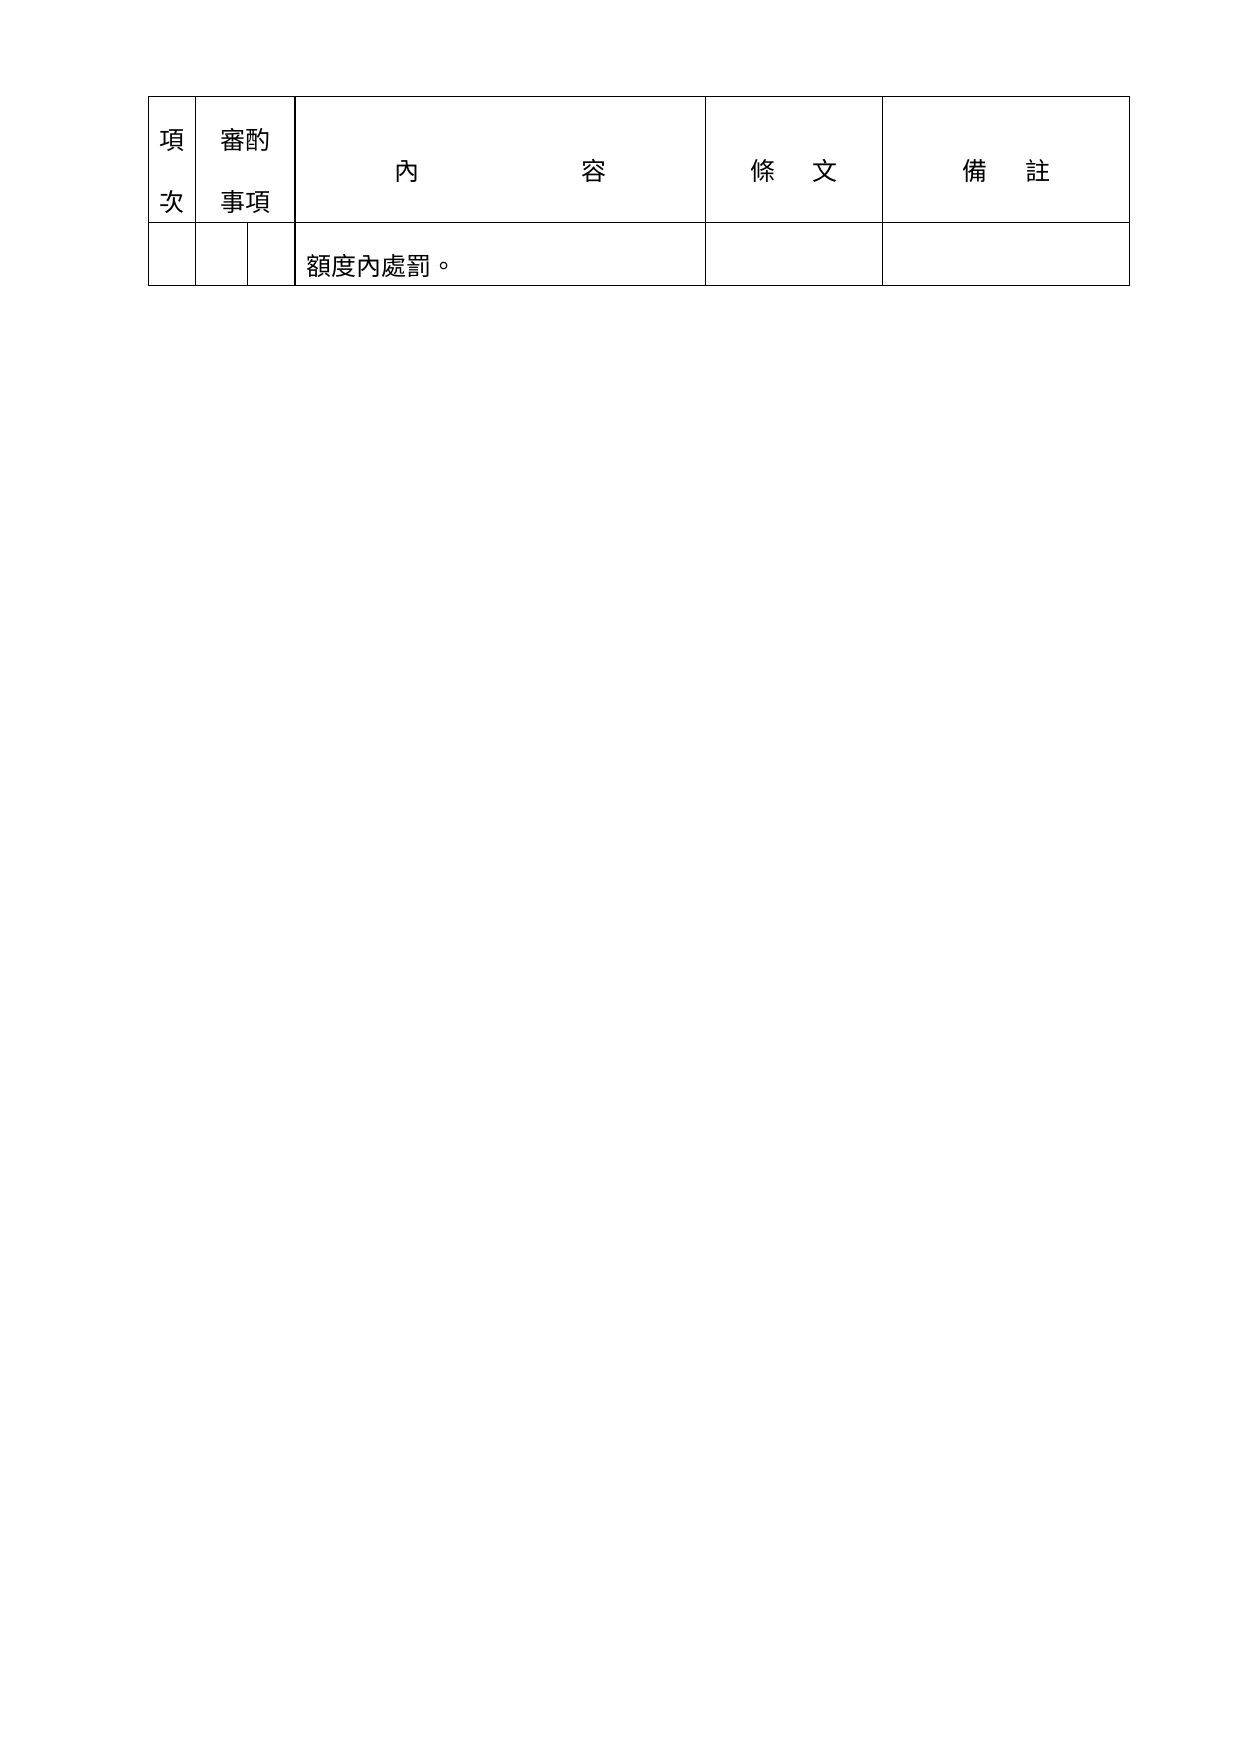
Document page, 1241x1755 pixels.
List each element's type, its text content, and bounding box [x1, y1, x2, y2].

table_header 條 文 [706, 97, 882, 222]
table_header 項次 [149, 97, 195, 222]
table_cell [149, 223, 195, 285]
table_header 審酌 事項 [196, 97, 294, 222]
table_cell [196, 223, 247, 285]
table_header 備 註 [883, 97, 1129, 222]
table_header 內 容 [296, 97, 705, 222]
table_cell [248, 223, 294, 285]
table_cell 額度內處罰。 [296, 223, 705, 285]
table_cell [883, 223, 1129, 285]
table_cell [706, 223, 882, 285]
